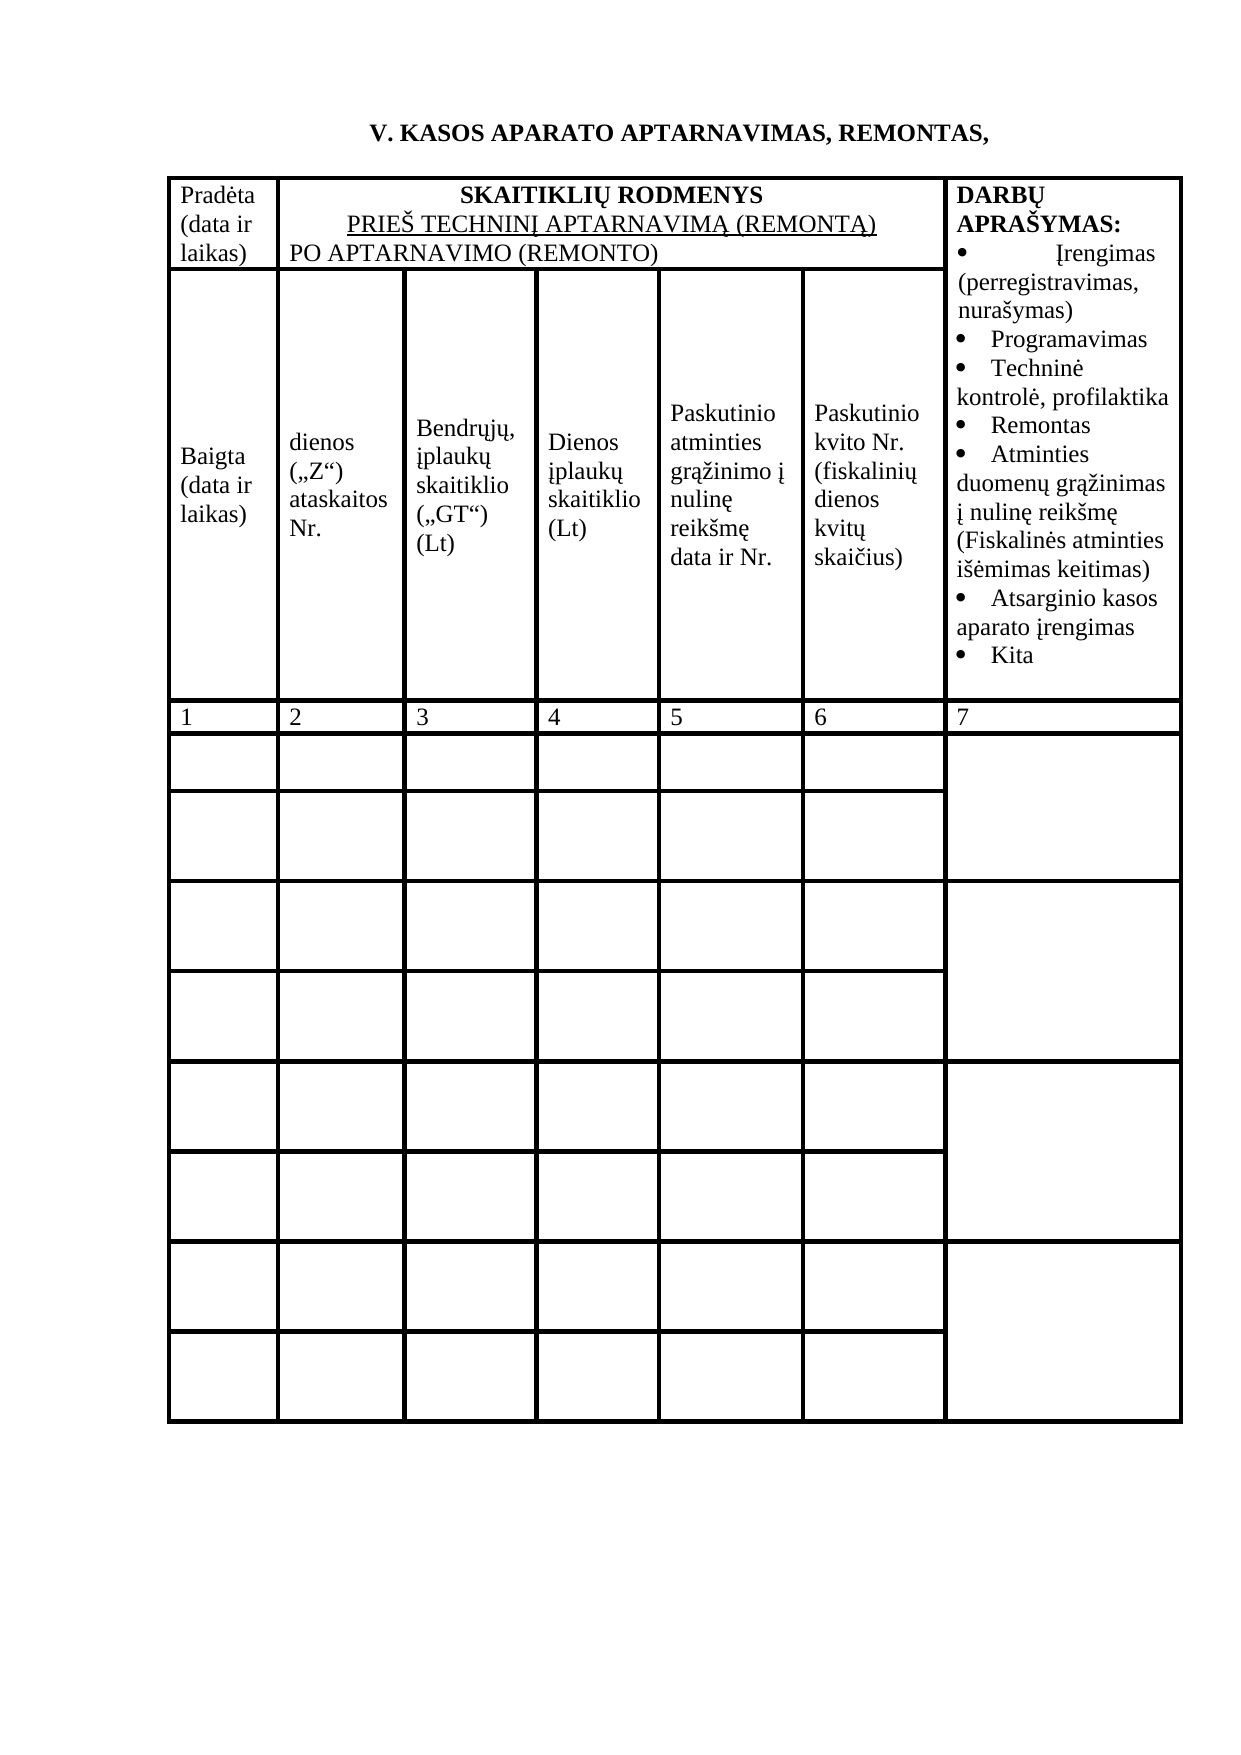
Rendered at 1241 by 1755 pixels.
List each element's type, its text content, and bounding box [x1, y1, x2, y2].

table_cell [805, 1244, 943, 1329]
table_cell 4 [539, 703, 657, 731]
table_cell [171, 1334, 276, 1419]
table_cell [171, 883, 276, 969]
table_cell [280, 793, 402, 879]
table_cell dienos („Z“) ataskaitos Nr. [280, 271, 402, 698]
table_cell 7 [948, 703, 1179, 731]
table_cell [539, 1334, 657, 1419]
table_header DARBŲ APRAŠYMAS:  Įrengimas (perregistravimas, nurašymas)  Programavimas  Techninė kontrolė, profilaktika  Remontas  Atminties duomenų grąžinimas į nulinę reikšmę (Fiskalinės atminties išėmimas keitimas)  Atsarginio kasos aparato įrengimas  Kita [948, 180, 1179, 698]
table_cell [805, 793, 943, 879]
table_cell [661, 1154, 801, 1239]
table_cell [948, 1064, 1179, 1239]
table_cell [661, 1244, 801, 1329]
table_cell [171, 1064, 276, 1149]
table_cell [280, 1064, 402, 1149]
table_cell [407, 883, 534, 969]
table_cell [280, 973, 402, 1059]
table_cell [539, 736, 657, 788]
table_cell 3 [407, 703, 534, 731]
table_cell [171, 793, 276, 879]
table_cell [171, 1244, 276, 1329]
table_cell [171, 973, 276, 1059]
table_cell [539, 883, 657, 969]
text V. KASOS APARATO APTARNAVIMAS, REMONTAS, [177, 118, 1181, 147]
table_cell [661, 883, 801, 969]
table_cell [539, 1154, 657, 1239]
table_cell [661, 1334, 801, 1419]
table_cell Paskutinio kvito Nr. (fiskalinių dienos kvitų skaičius) [805, 271, 943, 698]
table_cell [805, 1154, 943, 1239]
table_cell [407, 793, 534, 879]
table_cell [407, 736, 534, 788]
table_cell [407, 973, 534, 1059]
table_cell Bendrųjų, įplaukų skaitiklio („GT“) (Lt) [407, 271, 534, 698]
table_header SKAITIKLIŲ RODMENYS PRIEŠ TECHNINĮ APTARNAVIMĄ (REMONTĄ) PO APTARNAVIMO (REMONTO) [280, 180, 943, 267]
table_cell [661, 793, 801, 879]
table_cell [539, 1244, 657, 1329]
table_cell [407, 1334, 534, 1419]
table_cell Dienos įplaukų skaitiklio (Lt) [539, 271, 657, 698]
table_cell [407, 1154, 534, 1239]
table_cell [805, 736, 943, 788]
table_header Pradėta (data ir laikas) [171, 180, 276, 267]
table_cell 5 [661, 703, 801, 731]
table_cell [661, 973, 801, 1059]
table_cell [171, 1154, 276, 1239]
table_cell [805, 883, 943, 969]
table_cell [407, 1244, 534, 1329]
table_cell 1 [171, 703, 276, 731]
table_cell 2 [280, 703, 402, 731]
table_cell [661, 1064, 801, 1149]
table_cell [539, 973, 657, 1059]
table_cell [948, 1244, 1179, 1419]
table_cell Baigta (data ir laikas) [171, 271, 276, 698]
table_cell [948, 883, 1179, 1059]
table_cell [539, 793, 657, 879]
table_cell [805, 1334, 943, 1419]
table_cell Paskutinio atminties grąžinimo į nulinę reikšmę data ir Nr. [661, 271, 801, 698]
table_cell [805, 973, 943, 1059]
table_cell [280, 1244, 402, 1329]
table_cell [171, 736, 276, 788]
table_cell [539, 1064, 657, 1149]
table_cell [805, 1064, 943, 1149]
table_cell [280, 1334, 402, 1419]
table_cell [280, 1154, 402, 1239]
table_cell [407, 1064, 534, 1149]
table_cell [280, 736, 402, 788]
table_cell [280, 883, 402, 969]
table_cell [948, 736, 1179, 879]
table_cell [661, 736, 801, 788]
table_cell 6 [805, 703, 943, 731]
